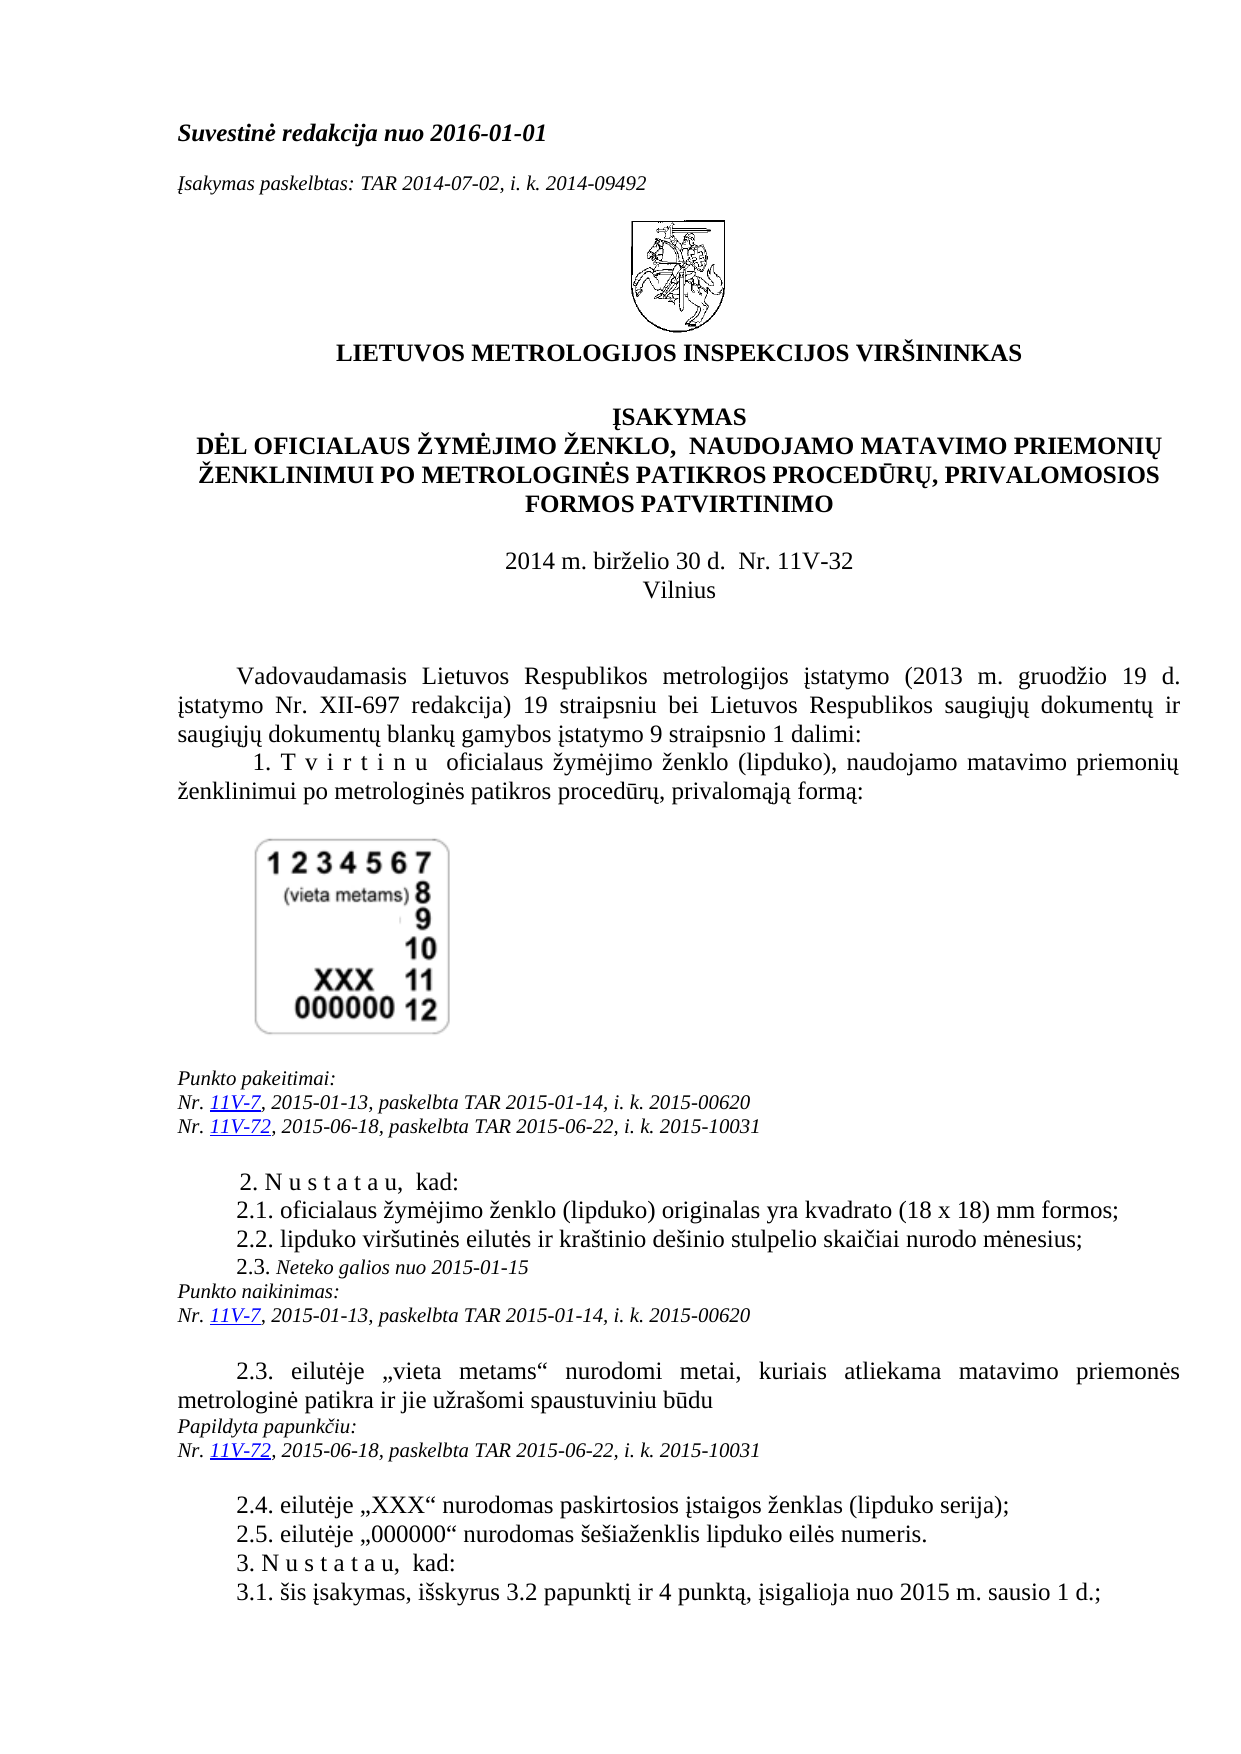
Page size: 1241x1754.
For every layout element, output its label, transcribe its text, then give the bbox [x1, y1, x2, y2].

text Vilnius [177, 575, 1181, 604]
text Įsakymas paskelbtas: TAR 2014-07-02, i. k. 2014-09492 [177, 171, 1181, 195]
text 2014 m. birželio 30 d. Nr. 11V-32 [177, 546, 1181, 575]
text 3. N u s t a t a u, kad: [177, 1548, 1181, 1577]
text Vadovaudamasis Lietuvos Respublikos metrologijos įstatymo (2013 m. gruodžio 19 d. įstatymo Nr. XII-697 redakcija) 19 straipsniu bei Lietuvos Respublikos saugiųjų dokumentų ir saugiųjų dokumentų blankų gamybos įstatymo 9 straipsnio 1 dalimi: [177, 661, 1181, 747]
text ĮSAKYMAS [177, 402, 1181, 431]
text Nr. 11V-7, 2015-01-13, paskelbta TAR 2015-01-14, i. k. 2015-00620 [177, 1303, 1181, 1327]
text Punkto naikinimas: [177, 1279, 1181, 1303]
text 1. T v i r t i n u oficialaus žymėjimo ženklo (lipduko), naudojamo matavimo priemonių ženklinimui po metrologinės patikros procedūrų, privalomąją formą: [177, 747, 1181, 805]
text 2.3. eilutėje „vieta metams“ nurodomi metai, kuriais atliekama matavimo priemonės metrologinė patikra ir jie užrašomi spaustuviniu būdu [177, 1356, 1181, 1413]
text 2.2. lipduko viršutinės eilutės ir kraštinio dešinio stulpelio skaičiai nurodo mėnesius; [177, 1224, 1181, 1253]
text 2.5. eilutėje „000000“ nurodomas šešiaženklis lipduko eilės numeris. [177, 1519, 1181, 1548]
text Nr. 11V-72, 2015-06-18, paskelbta TAR 2015-06-22, i. k. 2015-10031 [177, 1114, 1181, 1138]
text LIETUVOS METROLOGIJOS INSPEKCIJOS VIRŠININKAS [177, 338, 1181, 366]
text DĖL OFICIALAUS ŽYMĖJIMO ŽENKLO, NAUDOJAMO MATAVIMO PRIEMONIŲ ŽENKLINIMUI PO METROLOGINĖS PATIKROS PROCEDŪRŲ, PRIVALOMOSIOS FORMOS PATVIRTINIMO [177, 431, 1181, 517]
text Suvestinė redakcija nuo 2016-01-01 [177, 118, 1181, 147]
text 3.1. šis įsakymas, išskyrus 3.2 papunktį ir 4 punktą, įsigalioja nuo 2015 m. sausio 1 d.; [177, 1577, 1181, 1605]
text 2.1. oficialaus žymėjimo ženklo (lipduko) originalas yra kvadrato (18 x 18) mm formos; [177, 1195, 1181, 1224]
text Punkto pakeitimai: [177, 1066, 1181, 1090]
text Nr. 11V-72, 2015-06-18, paskelbta TAR 2015-06-22, i. k. 2015-10031 [177, 1438, 1181, 1462]
text 2. N u s t a t a u, kad: [177, 1167, 1181, 1195]
text 2.4. eilutėje „XXX“ nurodomas paskirtosios įstaigos ženklas (lipduko serija); [177, 1490, 1181, 1519]
text Papildyta papunkčiu: [177, 1413, 1181, 1438]
text Nr. 11V-7, 2015-01-13, paskelbta TAR 2015-01-14, i. k. 2015-00620 [177, 1090, 1181, 1114]
text 2.3. Neteko galios nuo 2015-01-15 [177, 1253, 1181, 1279]
